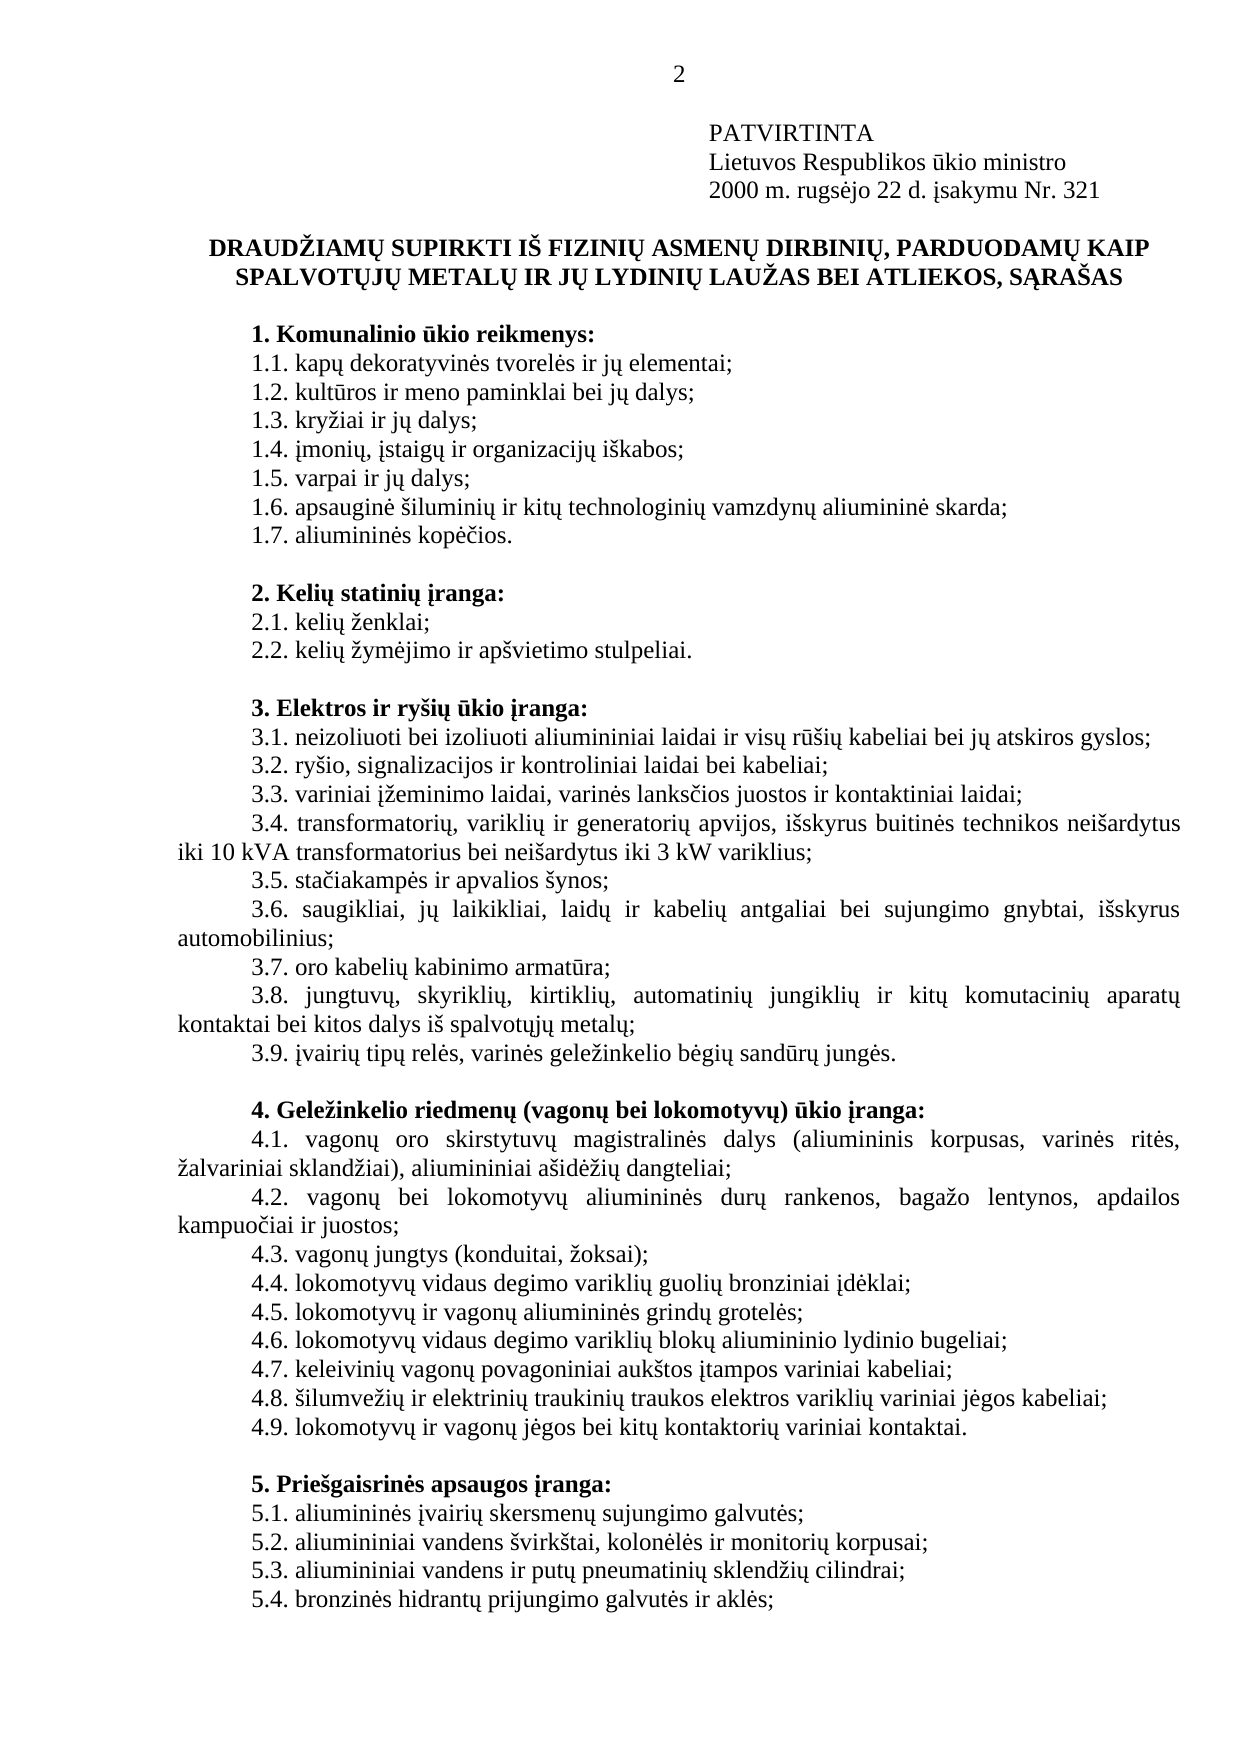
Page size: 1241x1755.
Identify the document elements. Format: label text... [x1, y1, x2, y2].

text 4.8. šilumvežių ir elektrinių traukinių traukos elektros variklių variniai jėgos kabeliai; [177, 1383, 1181, 1412]
text 3.1. neizoliuoti bei izoliuoti aliumininiai laidai ir visų rūšių kabeliai bei jų atskiros gyslos; [177, 722, 1181, 751]
text 1.6. apsauginė šiluminių ir kitų technologinių vamzdynų aliumininė skarda; [177, 492, 1181, 521]
text 3.4. transformatorių, variklių ir generatorių apvijos, išskyrus buitinės technikos neišardytus iki 10 kVA transformatorius bei neišardytus iki 3 kW variklius; [177, 808, 1181, 866]
text 4.6. lokomotyvų vidaus degimo variklių blokų aliumininio lydinio bugeliai; [177, 1326, 1181, 1354]
text 3.9. įvairių tipų relės, varinės geležinkelio bėgių sandūrų jungės. [177, 1038, 1181, 1067]
text 1. Komunalinio ūkio reikmenys: [177, 319, 1181, 348]
text 4.9. lokomotyvų ir vagonų jėgos bei kitų kontaktorių variniai kontaktai. [177, 1412, 1181, 1441]
text 4.2. vagonų bei lokomotyvų aliumininės durų rankenos, bagažo lentynos, apdailos kampuočiai ir juostos; [177, 1182, 1181, 1239]
text 4.5. lokomotyvų ir vagonų aliumininės grindų grotelės; [177, 1297, 1181, 1326]
text 2.2. kelių žymėjimo ir apšvietimo stulpeliai. [177, 636, 1181, 664]
text DRAUDŽIAMŲ SUPIRKTI IŠ FIZINIŲ ASMENŲ DIRBINIŲ, PARDUODAMŲ KAIP SPALVOTŲJŲ METALŲ IR JŲ LYDINIŲ LAUŽAS BEI ATLIEKOS, SĄRAŠAS [177, 233, 1181, 291]
text 5.4. bronzinės hidrantų prijungimo galvutės ir aklės; [177, 1584, 1181, 1613]
text 1.2. kultūros ir meno paminklai bei jų dalys; [177, 377, 1181, 406]
text 4. Geležinkelio riedmenų (vagonų bei lokomotyvų) ūkio įranga: [177, 1096, 1181, 1124]
text 1.4. įmonių, įstaigų ir organizacijų iškabos; [177, 434, 1181, 463]
text 5.3. aliumininiai vandens ir putų pneumatinių sklendžių cilindrai; [177, 1556, 1181, 1584]
text 4.3. vagonų jungtys (konduitai, žoksai); [177, 1239, 1181, 1268]
text 4.7. keleivinių vagonų povagoniniai aukštos įtampos variniai kabeliai; [177, 1354, 1181, 1383]
text 3.6. saugikliai, jų laikikliai, laidų ir kabelių antgaliai bei sujungimo gnybtai, išskyrus automobilinius; [177, 894, 1181, 952]
text 2. Kelių statinių įranga: [177, 578, 1181, 607]
text 3.7. oro kabelių kabinimo armatūra; [177, 952, 1181, 981]
text 1.5. varpai ir jų dalys; [177, 463, 1181, 492]
text 3.3. variniai įžeminimo laidai, varinės lanksčios juostos ir kontaktiniai laidai; [177, 779, 1181, 808]
text 5. Priešgaisrinės apsaugos įranga: [177, 1469, 1181, 1498]
text 3. Elektros ir ryšių ūkio įranga: [177, 693, 1181, 722]
text 5.2. aliumininiai vandens švirkštai, kolonėlės ir monitorių korpusai; [177, 1527, 1181, 1556]
text 5.1. aliumininės įvairių skersmenų sujungimo galvutės; [177, 1498, 1181, 1527]
text 4.4. lokomotyvų vidaus degimo variklių guolių bronziniai įdėklai; [177, 1268, 1181, 1297]
text 3.2. ryšio, signalizacijos ir kontroliniai laidai bei kabeliai; [177, 751, 1181, 779]
text 2.1. kelių ženklai; [177, 607, 1181, 636]
text 4.1. vagonų oro skirstytuvų magistralinės dalys (aliumininis korpusas, varinės ritės, žalvariniai sklandžiai), aliumininiai ašidėžių dangteliai; [177, 1124, 1181, 1182]
text PATVIRTINTA [177, 118, 1181, 147]
text 3.5. stačiakampės ir apvalios šynos; [177, 866, 1181, 894]
text 2000 m. rugsėjo 22 d. įsakymu Nr. 321 [177, 176, 1181, 204]
text 1.7. aliumininės kopėčios. [177, 521, 1181, 549]
text Lietuvos Respublikos ūkio ministro [177, 147, 1181, 176]
text 3.8. jungtuvų, skyriklių, kirtiklių, automatinių jungiklių ir kitų komutacinių aparatų kontaktai bei kitos dalys iš spalvotųjų metalų; [177, 981, 1181, 1038]
text 1.3. kryžiai ir jų dalys; [177, 406, 1181, 434]
text 1.1. kapų dekoratyvinės tvorelės ir jų elementai; [177, 348, 1181, 377]
